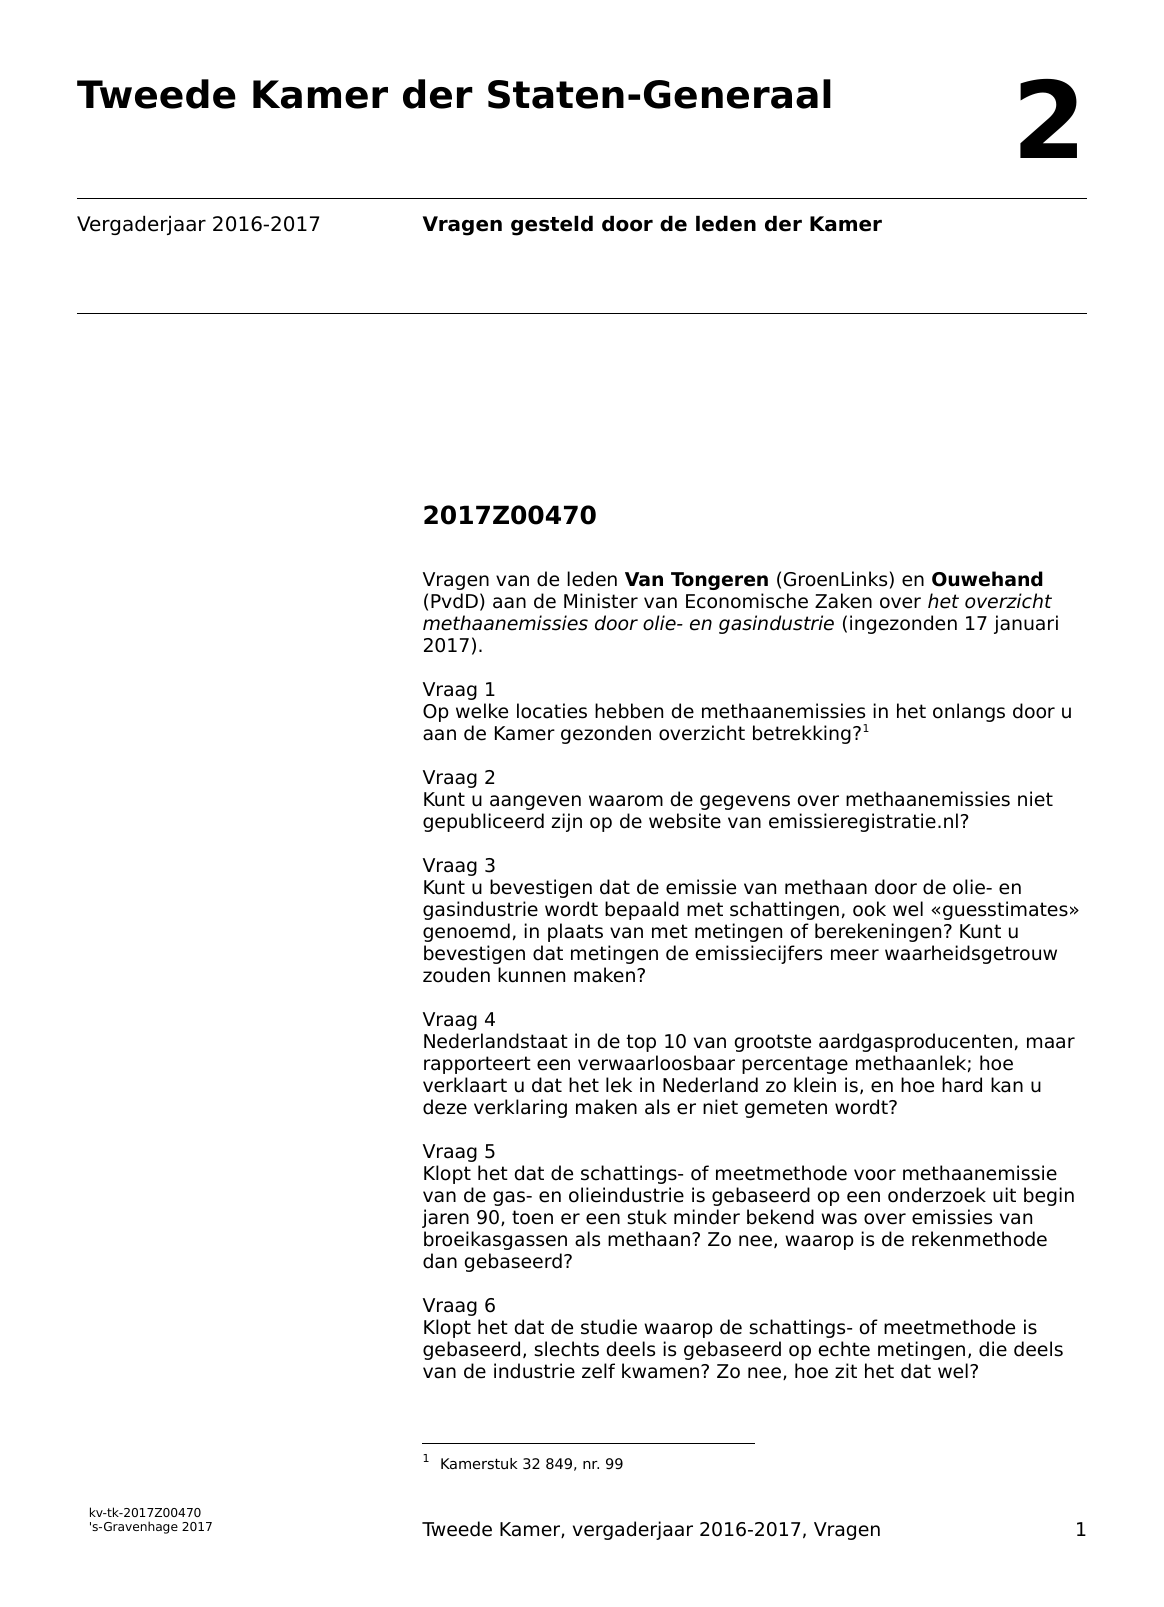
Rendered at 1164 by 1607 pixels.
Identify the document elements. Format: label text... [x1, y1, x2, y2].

table_cell Vragen gesteld door de leden der Kamer [422, 199, 1087, 313]
text Vraag 1 [422, 679, 1087, 701]
table_header 2 [886, 59, 1087, 198]
text Nederlandstaat in de top 10 van grootste aardgasproducenten, maar rapporteert een verwaarloosbaar percentage methaanlek; hoe verklaart u dat het lek in Nederland zo klein is, en hoe hard kan u deze verklaring maken als er niet gemeten wordt? [422, 1031, 1087, 1119]
text 2017Z00470 [422, 501, 1087, 531]
text kv-tk-2017Z00470 [88, 1506, 323, 1520]
text Vraag 2 [422, 767, 1087, 789]
text Vraag 3 [422, 855, 1087, 877]
text Kunt u aangeven waarom de gegevens over methaanemissies niet gepubliceerd zijn op de website van emissieregistratie.nl? [422, 789, 1087, 833]
text Kunt u bevestigen dat de emissie van methaan door de olie- en gasindustrie wordt bepaald met schattingen, ook wel «guesstimates» genoemd, in plaats van met metingen of berekeningen? Kunt u bevestigen dat metingen de emissiecijfers meer waarheidsgetrouw zouden kunnen maken? [422, 877, 1087, 987]
text Vraag 6 [422, 1295, 1087, 1317]
text Klopt het dat de schattings- of meetmethode voor methaanemissie van de gas- en olieindustrie is gebaseerd op een onderzoek uit begin jaren 90, toen er een stuk minder bekend was over emissies van broeikasgassen als methaan? Zo nee, waarop is de rekenmethode dan gebaseerd? [422, 1163, 1087, 1273]
text Kamerstuk 32 849, nr. 99 [422, 1452, 1087, 1474]
text Op welke locaties hebben de methaanemissies in het onlangs door u aan de Kamer gezonden overzicht betrekking? [422, 701, 1087, 745]
text Klopt het dat de studie waarop de schattings- of meetmethode is gebaseerd, slechts deels is gebaseerd op echte metingen, die deels van de industrie zelf kwamen? Zo nee, hoe zit het dat wel? [422, 1317, 1087, 1383]
table_header Tweede Kamer der Staten-Generaal [77, 59, 886, 198]
text Vraag 4 [422, 1009, 1087, 1031]
text 's-Gravenhage 2017 [88, 1520, 323, 1534]
text Vraag 5 [422, 1141, 1087, 1163]
text Vragen van de leden Van Tongeren (GroenLinks) en Ouwehand (PvdD) aan de Minister van Economische Zaken over het overzicht methaanemissies door olie- en gasindustrie (ingezonden 17 januari 2017). [422, 569, 1087, 657]
table_cell Vergaderjaar 2016-2017 [77, 199, 422, 313]
